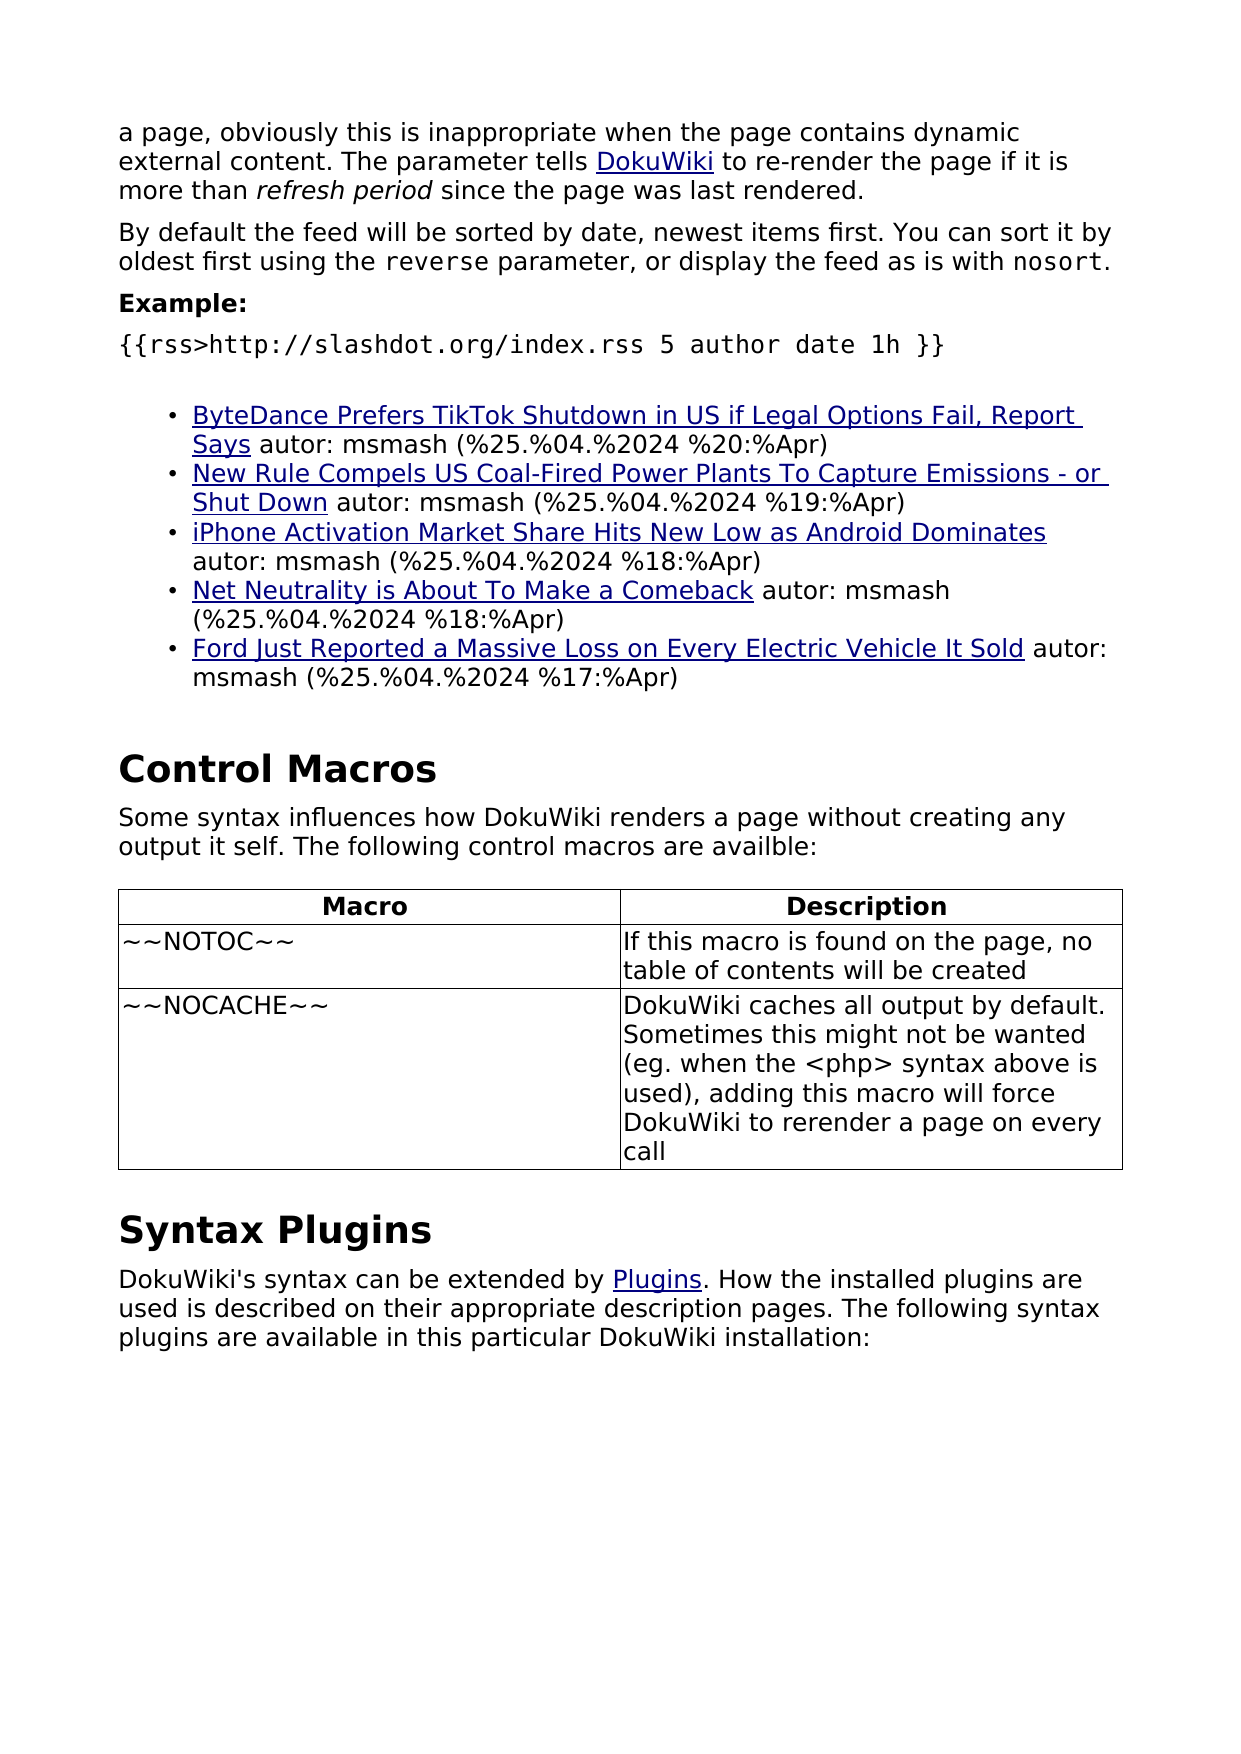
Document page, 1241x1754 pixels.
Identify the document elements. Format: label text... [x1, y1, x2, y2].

list Ford Just Reported a Massive Loss on Every Electric Vehicle It Sold autor: msmash (%25.%04.%2024 %17:%Apr) [177, 634, 1122, 693]
table_cell ~~NOCACHE~~ [119, 989, 620, 1169]
list New Rule Compels US Coal-Fired Power Plants To Capture Emissions - or Shut Down autor: msmash (%25.%04.%2024 %19:%Apr) [177, 459, 1122, 518]
table_cell ~~NOTOC~~ [119, 925, 620, 988]
text DokuWiki's syntax can be extended by Plugins. How the installed plugins are used is described on their appropriate description pages. The following syntax plugins are available in this particular DokuWiki installation: [118, 1265, 1122, 1353]
table_cell If this macro is found on the page, no table of contents will be created [621, 925, 1122, 988]
text {{rss>http://slashdot.org/index.rss 5 author date 1h }} [118, 331, 1122, 360]
list iPhone Activation Market Share Hits New Low as Android Dominates autor: msmash (%25.%04.%2024 %18:%Apr) [177, 518, 1122, 576]
list ByteDance Prefers TikTok Shutdown in US if Legal Options Fail, Report Says autor: msmash (%25.%04.%2024 %20:%Apr) [177, 401, 1122, 459]
text Example: [118, 289, 1122, 318]
text a page, obviously this is inappropriate when the page contains dynamic external content. The parameter tells DokuWiki to re-render the page if it is more than refresh period since the page was last rendered. [118, 118, 1122, 206]
table_cell DokuWiki caches all output by default. Sometimes this might not be wanted (eg. when the <php> syntax above is used), adding this macro will force DokuWiki to rerender a page on every call [621, 989, 1122, 1169]
text By default the feed will be sorted by date, newest items first. You can sort it by oldest first using the reverse parameter, or display the feed as is with nosort. [118, 218, 1122, 276]
text Some syntax influences how DokuWiki renders a page without creating any output it self. The following control macros are availble: [118, 803, 1122, 862]
list Net Neutrality is About To Make a Comeback autor: msmash (%25.%04.%2024 %18:%Apr) [177, 576, 1122, 634]
table_header Macro [119, 890, 620, 924]
subtitle Syntax Plugins [118, 1209, 1122, 1253]
subtitle Control Macros [118, 747, 1122, 791]
table_header Description [621, 890, 1122, 924]
